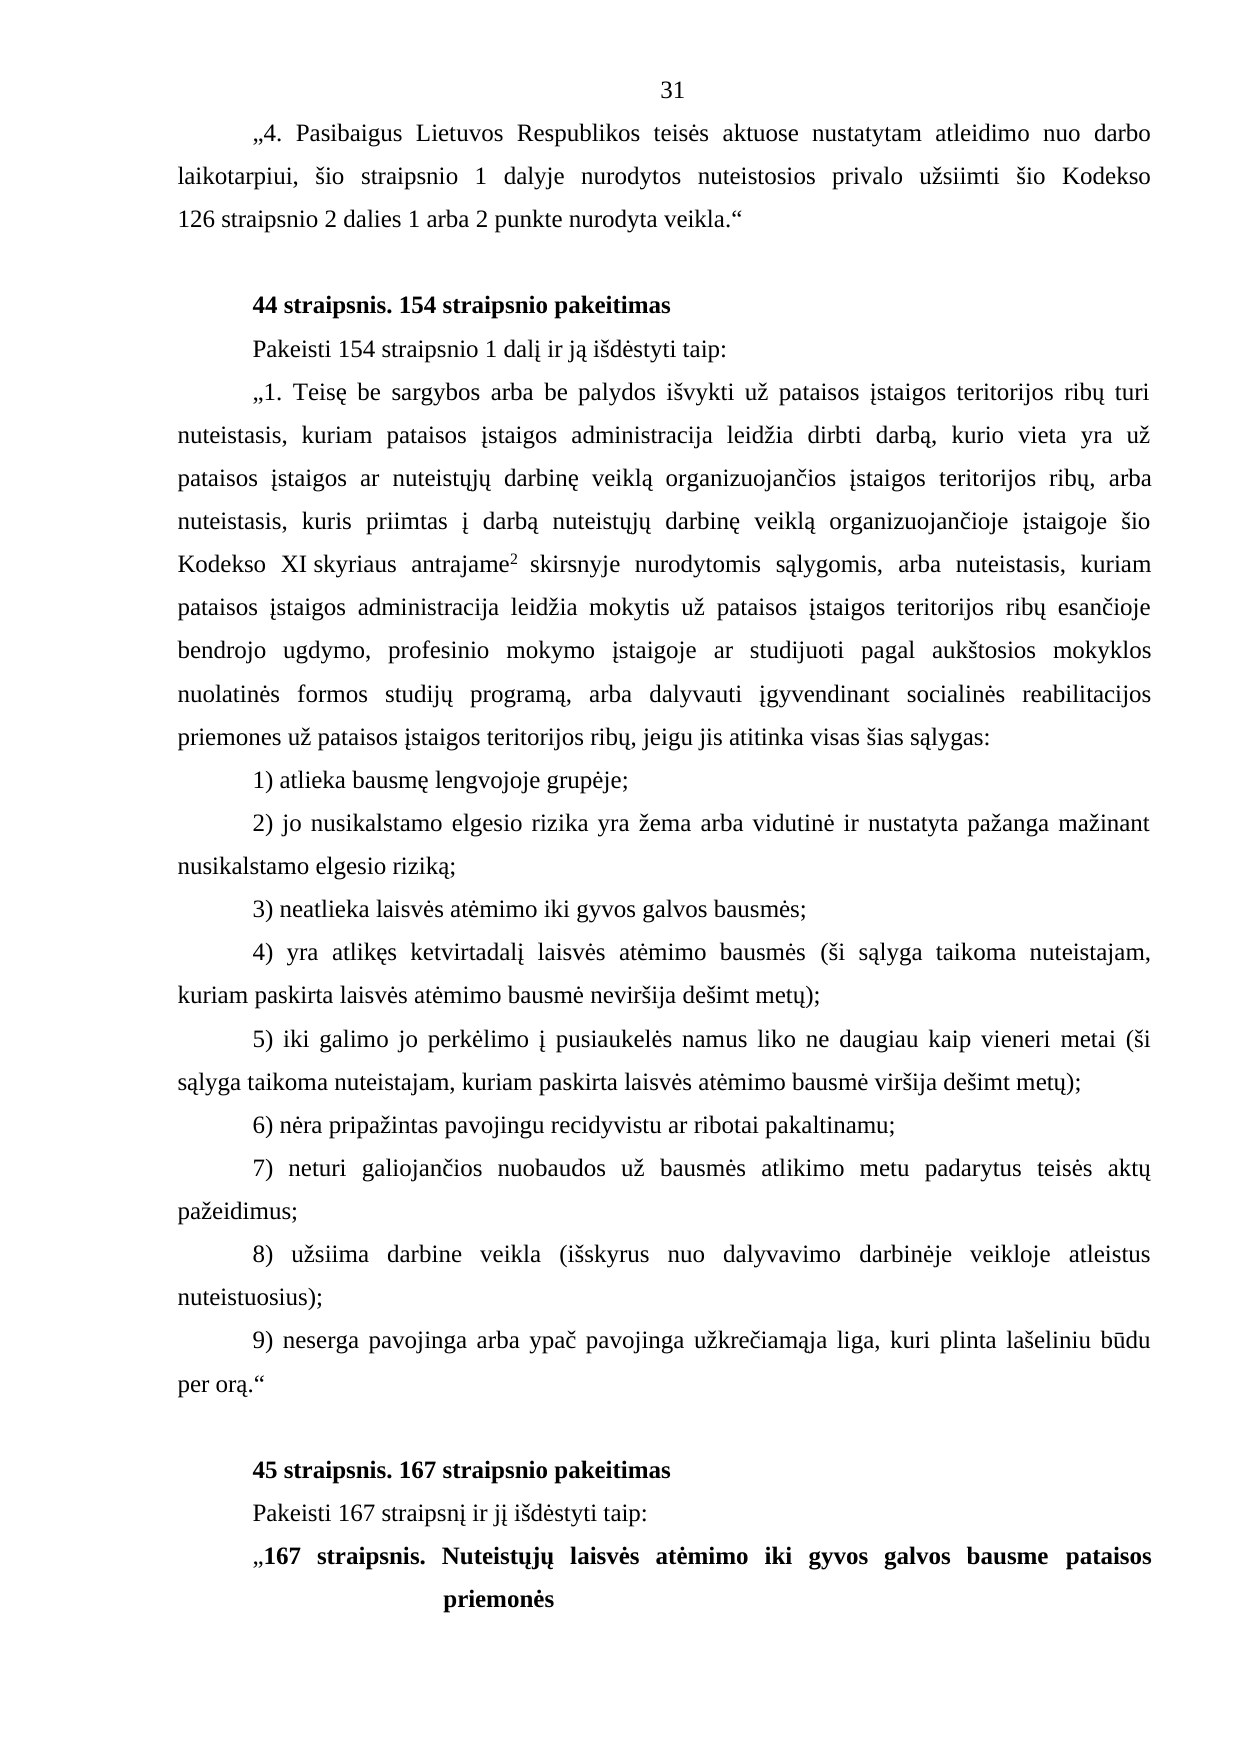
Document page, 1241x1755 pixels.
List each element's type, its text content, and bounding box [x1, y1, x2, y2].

text Pakeisti 167 straipsnį ir jį išdėstyti taip: [177, 1498, 1152, 1527]
text 6) nėra pripažintas pavojingu recidyvistu ar ribotai pakaltinamu; [177, 1110, 1152, 1139]
text 1) atlieka bausmę lengvojoje grupėje; [177, 765, 1152, 794]
text Pakeisti 154 straipsnio 1 dalį ir ją išdėstyti taip: [177, 334, 1152, 362]
text 7) neturi galiojančios nuobaudos už bausmės atlikimo metu padarytus teisės aktų pažeidimus; [177, 1153, 1152, 1225]
text 9) neserga pavojinga arba ypač pavojinga užkrečiamąja liga, kuri plinta lašeliniu būdu per orą.“ [177, 1326, 1152, 1397]
text 5) iki galimo jo perkėlimo į pusiaukelės namus liko ne daugiau kaip vieneri metai (ši sąlyga taikoma nuteistajam, kuriam paskirta laisvės atėmimo bausmė viršija dešimt metų); [177, 1024, 1152, 1096]
text 45 straipsnis. 167 straipsnio pakeitimas [177, 1455, 1152, 1484]
text „1. Teisę be sargybos arba be palydos išvykti už pataisos įstaigos teritorijos ribų turi nuteistasis, kuriam pataisos įstaigos administracija leidžia dirbti darbą, kurio vieta yra už pataisos įstaigos ar nuteistųjų darbinę veiklą organizuojančios įstaigos teritorijos ribų, arba nuteistasis, kuris priimtas į darbą nuteistųjų darbinę veiklą organizuojančioje įstaigoje šio Kodekso XI skyriaus antrajame2 skirsnyje nurodytomis sąlygomis, arba nuteistasis, kuriam pataisos įstaigos administracija leidžia mokytis už pataisos įstaigos teritorijos ribų esančioje bendrojo ugdymo, profesinio mokymo įstaigoje ar studijuoti pagal aukštosios mokyklos nuolatinės formos studijų programą, arba dalyvauti įgyvendinant socialinės reabilitacijos priemones už pataisos įstaigos teritorijos ribų, jeigu jis atitinka visas šias sąlygas: [177, 377, 1152, 751]
text 44 straipsnis. 154 straipsnio pakeitimas [177, 291, 1152, 319]
text „167 straipsnis. Nuteistųjų laisvės atėmimo iki gyvos galvos bausme pataisos priemonės [252, 1541, 1152, 1613]
text 8) užsiima darbine veikla (išskyrus nuo dalyvavimo darbinėje veikloje atleistus nuteistuosius); [177, 1239, 1152, 1311]
text „4. Pasibaigus Lietuvos Respublikos teisės aktuose nustatytam atleidimo nuo darbo laikotarpiui, šio straipsnio 1 dalyje nurodytos nuteistosios privalo užsiimti šio Kodekso 126 straipsnio 2 dalies 1 arba 2 punkte nurodyta veikla.“ [177, 118, 1152, 233]
text 2) jo nusikalstamo elgesio rizika yra žema arba vidutinė ir nustatyta pažanga mažinant nusikalstamo elgesio riziką; [177, 808, 1152, 880]
text 4) yra atlikęs ketvirtadalį laisvės atėmimo bausmės (ši sąlyga taikoma nuteistajam, kuriam paskirta laisvės atėmimo bausmė neviršija dešimt metų); [177, 937, 1152, 1009]
text 3) neatlieka laisvės atėmimo iki gyvos galvos bausmės; [177, 894, 1152, 923]
